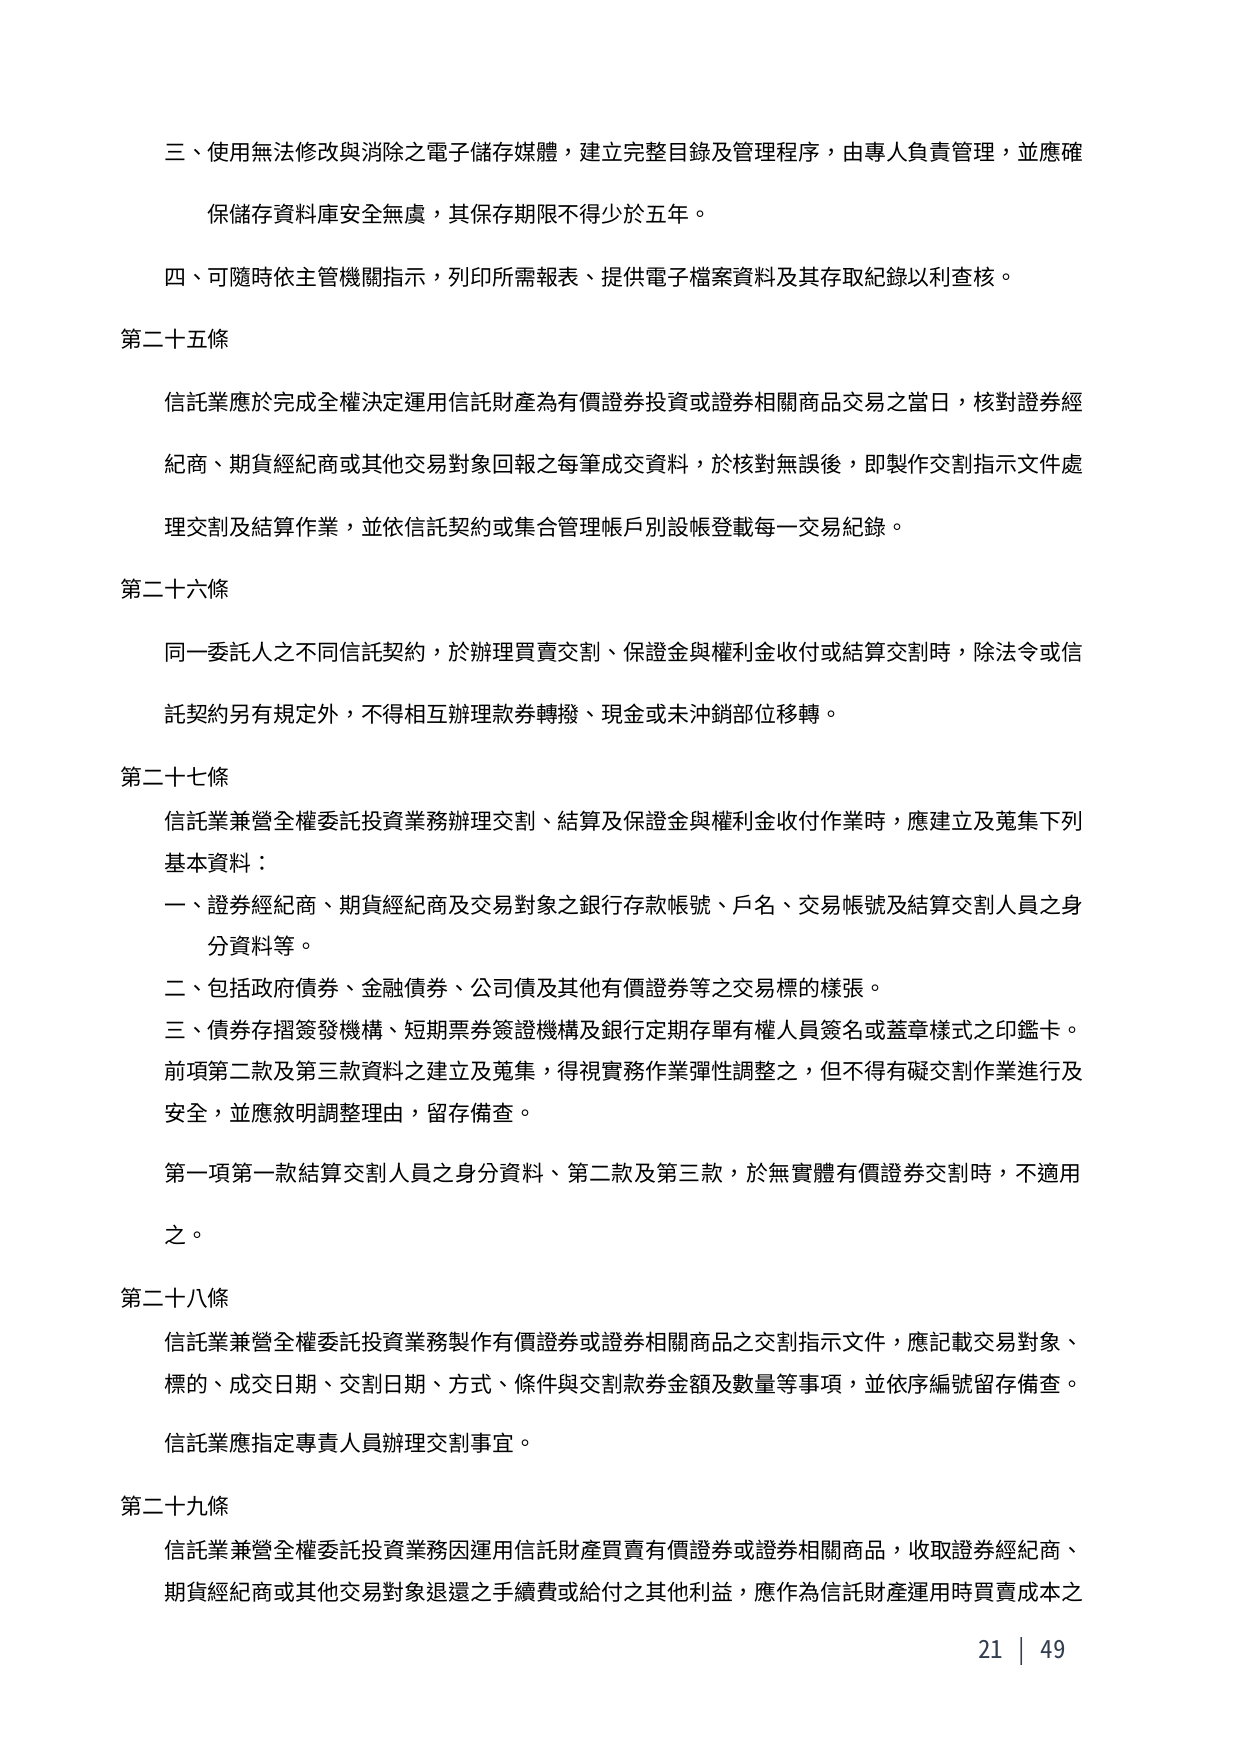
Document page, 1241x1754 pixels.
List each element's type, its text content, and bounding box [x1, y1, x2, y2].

table_cell 第二十八條 信託業兼營全權委託投資業務製作有價證券或證券相關商品之交割指示文件，應記載交易對象、標的、成交日期、交割日期、方式、條件與交割款券金額及數量等事項，並依序編號留存備查。 信託業應指定專責人員辦理交割事宜。 [109, 1255, 1096, 1463]
table_cell 第二十七條 信託業兼營全權委託投資業務辦理交割、結算及保證金與權利金收付作業時，應建立及蒐集下列基本資料： 一、證券經紀商、期貨經紀商及交易對象之銀行存款帳號、戶名、交易帳號及結算交割人員之身分資料等。 二、包括政府債券、金融債券、公司債及其他有價證券等之交易標的樣張。 三、債券存摺簽發機構、短期票券簽證機構及銀行定期存單有權人員簽名或蓋章樣式之印鑑卡。 前項第二款及第三款資料之建立及蒐集，得視實務作業彈性調整之，但不得有礙交割作業進行及安全，並應敘明調整理由，留存備查。 第一項第一款結算交割人員之身分資料、第二款及第三款，於無實體有價證券交割時，不適用之。 [109, 734, 1096, 1255]
table_cell 三、使用無法修改與消除之電子儲存媒體，建立完整目錄及管理程序，由專人負責管理，並應確保儲存資料庫安全無虞，其保存期限不得少於五年。 四、可隨時依主管機關指示，列印所需報表、提供電子檔案資料及其存取紀錄以利查核。 第二十五條 信託業應於完成全權決定運用信託財產為有價證券投資或證券相關商品交易之當日，核對證券經紀商、期貨經紀商或其他交易對象回報之每筆成交資料，於核對無誤後，即製作交割指示文件處理交割及結算作業，並依信託契約或集合管理帳戶別設帳登載每一交易紀錄。 [109, 109, 1096, 546]
table_cell 第二十九條 信託業兼營全權委託投資業務因運用信託財產買賣有價證券或證券相關商品，收取證券經紀商、期貨經紀商或其他交易對象退還之手續費或給付之其他利益，應作為信託財產運用時買賣成本之 [109, 1463, 1096, 1609]
table_cell 第二十六條 同一委託人之不同信託契約，於辦理買賣交割、保證金與權利金收付或結算交割時，除法令或信託契約另有規定外，不得相互辦理款券轉撥、現金或未沖銷部位移轉。 [109, 546, 1096, 734]
